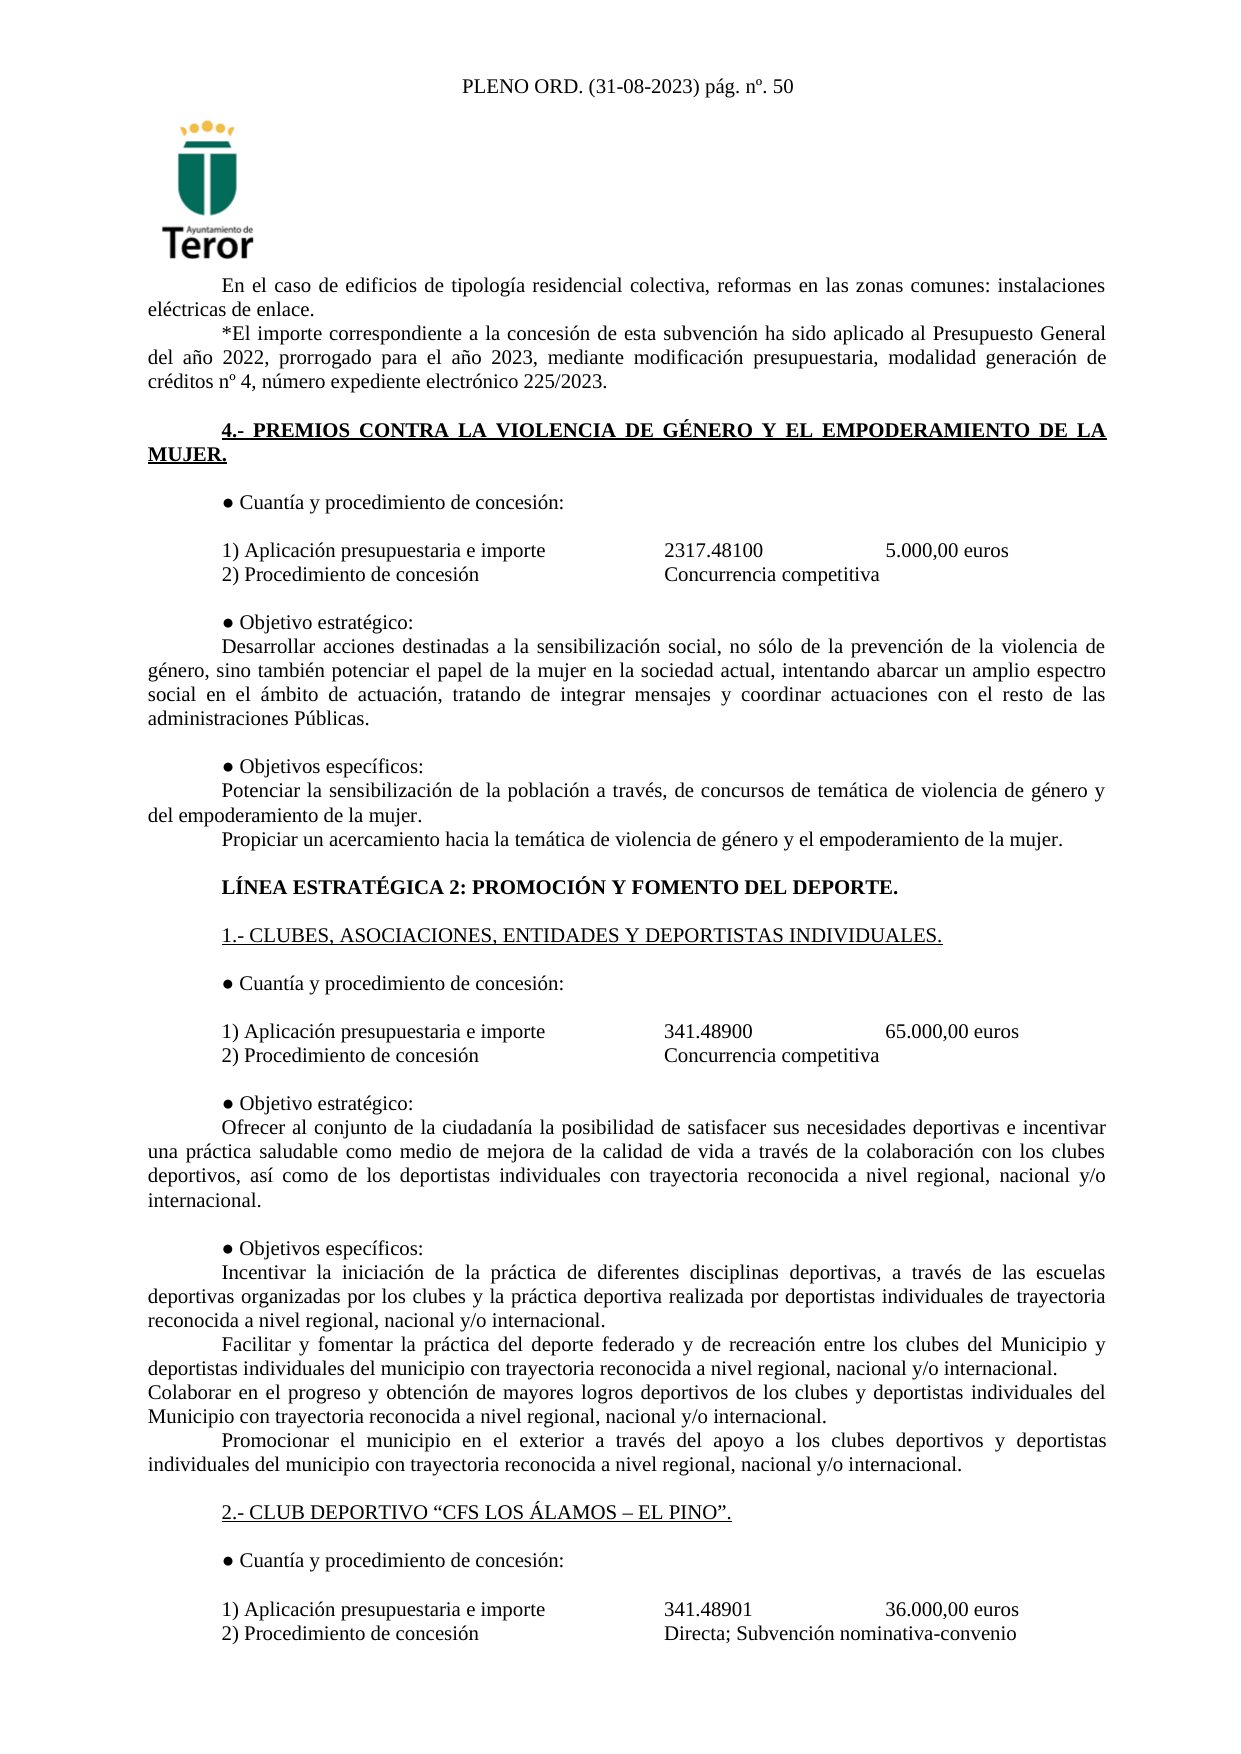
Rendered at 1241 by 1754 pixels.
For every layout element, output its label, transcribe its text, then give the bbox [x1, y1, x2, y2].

text Facilitar y fomentar la práctica del deporte federado y de recreación entre los clubes del Municipio y deportistas individuales del municipio con trayectoria reconocida a nivel regional, nacional y/o internacional. [148, 1332, 1107, 1380]
text ● Cuantía y procedimiento de concesión: [222, 490, 1107, 514]
text 1) Aplicación presupuestaria e importe 341.48900 65.000,00 euros [148, 1019, 1107, 1043]
text 1) Aplicación presupuestaria e importe 2317.48100 5.000,00 euros [222, 538, 1107, 562]
text 2) Procedimiento de concesión Directa; Subvención nominativa-convenio [148, 1621, 1107, 1645]
text ● Objetivos específicos: [222, 754, 1107, 778]
text ● Objetivo estratégico: [222, 610, 1107, 634]
text Colaborar en el progreso y obtención de mayores logros deportivos de los clubes y deportistas individuales del Municipio con trayectoria reconocida a nivel regional, nacional y/o internacional. [148, 1380, 1107, 1428]
text LÍNEA ESTRATÉGICA 2: PROMOCIÓN Y FOMENTO DEL DEPORTE. [148, 875, 1107, 899]
text 2) Procedimiento de concesión Concurrencia competitiva [222, 562, 1107, 586]
text *El importe correspondiente a la concesión de esta subvención ha sido aplicado al Presupuesto General del año 2022, prorrogado para el año 2023, mediante modificación presupuestaria, modalidad generación de créditos nº 4, número expediente electrónico 225/2023. [148, 321, 1107, 393]
text 4.- PREMIOS CONTRA LA VIOLENCIA DE GÉNERO Y EL EMPODERAMIENTO DE LA MUJER. [148, 417, 1107, 466]
text Potenciar la sensibilización de la población a través, de concursos de temática de violencia de género y del empoderamiento de la mujer. [148, 778, 1107, 827]
text 2.- CLUB DEPORTIVO “CFS LOS ÁLAMOS – EL PINO”. [148, 1500, 1107, 1524]
text 1.- CLUBES, ASOCIACIONES, ENTIDADES Y DEPORTISTAS INDIVIDUALES. [148, 923, 1107, 947]
text ● Cuantía y procedimiento de concesión: [148, 971, 1107, 995]
text ● Objetivos específicos: [148, 1236, 1107, 1260]
text ● Cuantía y procedimiento de concesión: [222, 1548, 1107, 1572]
text Incentivar la iniciación de la práctica de diferentes disciplinas deportivas, a través de las escuelas deportivas organizadas por los clubes y la práctica deportiva realizada por deportistas individuales de trayectoria reconocida a nivel regional, nacional y/o internacional. [148, 1260, 1107, 1332]
text 1) Aplicación presupuestaria e importe 341.48901 36.000,00 euros [148, 1597, 1107, 1621]
text En el caso de edificios de tipología residencial colectiva, reformas en las zonas comunes: instalaciones eléctricas de enlace. [148, 273, 1107, 321]
text Desarrollar acciones destinadas a la sensibilización social, no sólo de la prevención de la violencia de género, sino también potenciar el papel de la mujer en la sociedad actual, intentando abarcar un amplio espectro social en el ámbito de actuación, tratando de integrar mensajes y coordinar actuaciones con el resto de las administraciones Públicas. [148, 634, 1107, 730]
text 2) Procedimiento de concesión Concurrencia competitiva [148, 1043, 1107, 1067]
text Propiciar un acercamiento hacia la temática de violencia de género y el empoderamiento de la mujer. [148, 827, 1107, 851]
text ● Objetivo estratégico: [222, 1091, 1107, 1115]
text Promocionar el municipio en el exterior a través del apoyo a los clubes deportivos y deportistas individuales del municipio con trayectoria reconocida a nivel regional, nacional y/o internacional. [148, 1428, 1107, 1476]
text Ofrecer al conjunto de la ciudadanía la posibilidad de satisfacer sus necesidades deportivas e incentivar una práctica saludable como medio de mejora de la calidad de vida a través de la colaboración con los clubes deportivos, así como de los deportistas individuales con trayectoria reconocida a nivel regional, nacional y/o internacional. [148, 1115, 1107, 1212]
